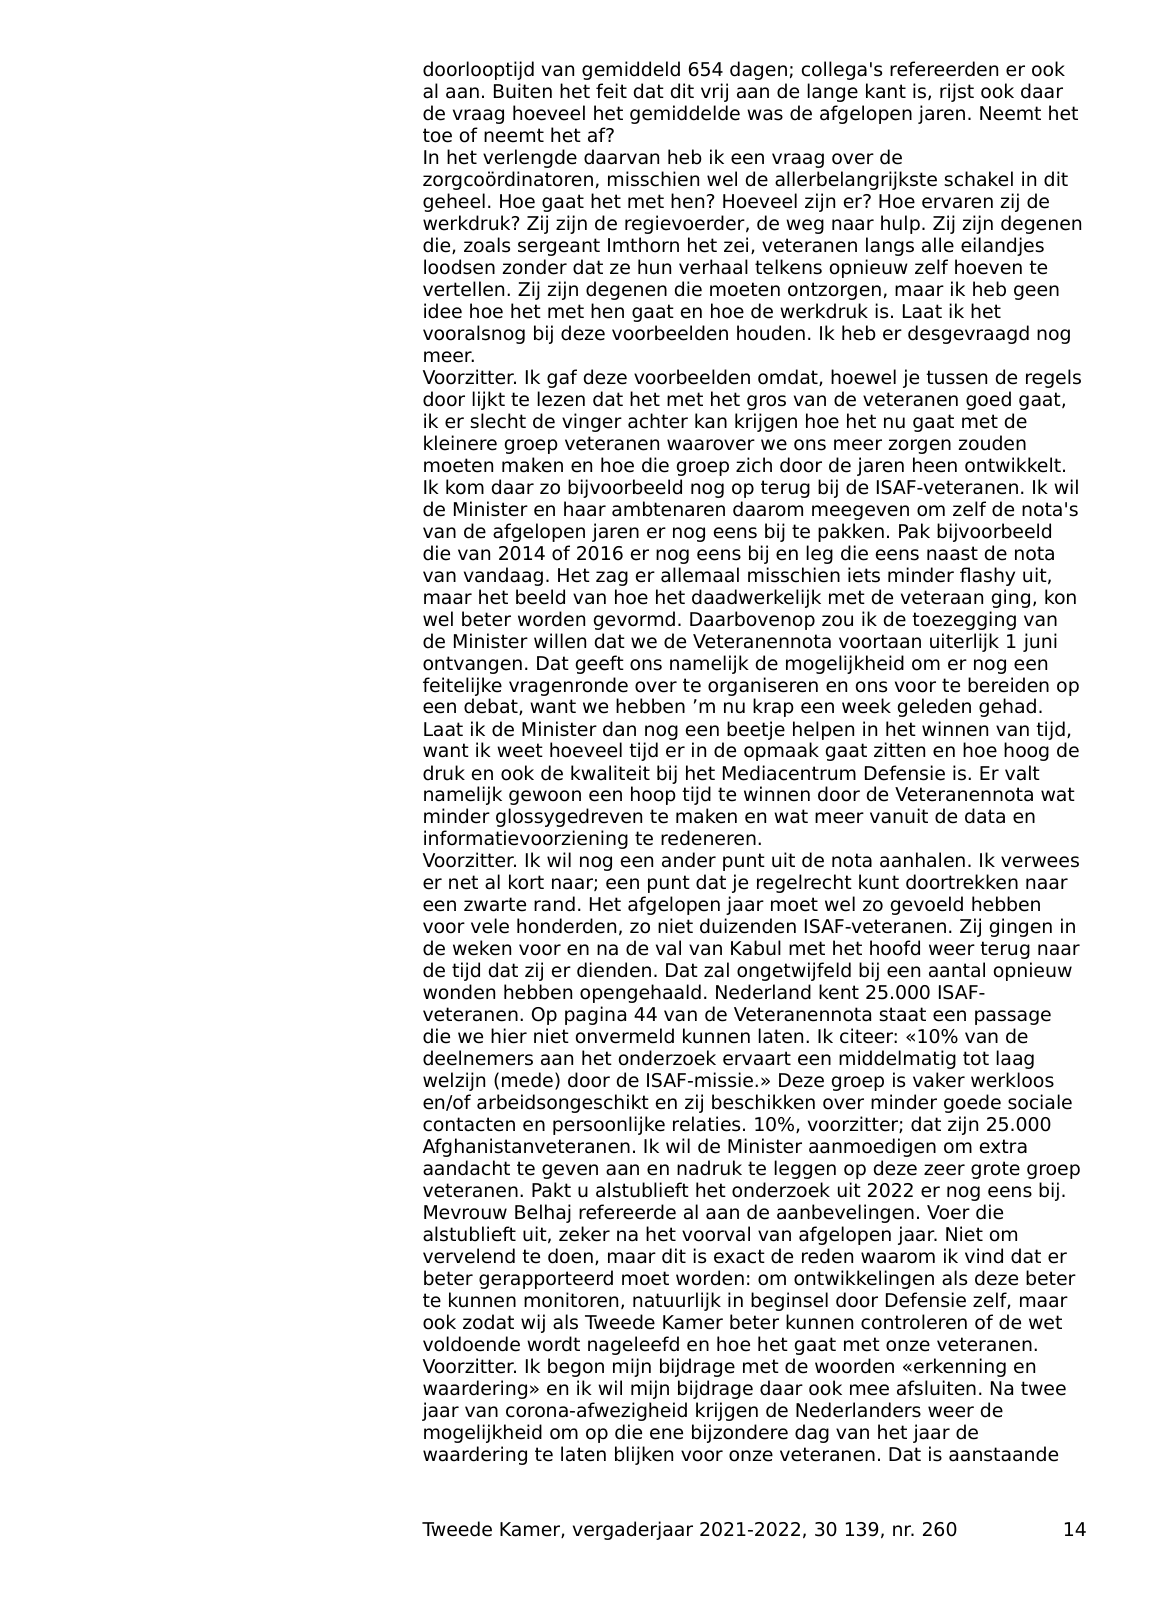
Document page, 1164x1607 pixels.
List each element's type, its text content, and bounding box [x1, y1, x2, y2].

text Voorzitter. Ik gaf deze voorbeelden omdat, hoewel je tussen de regels door lijkt te lezen dat het met het gros van de veteranen goed gaat, ik er slecht de vinger achter kan krijgen hoe het nu gaat met de kleinere groep veteranen waarover we ons meer zorgen zouden moeten maken en hoe die groep zich door de jaren heen ontwikkelt. Ik kom daar zo bijvoorbeeld nog op terug bij de ISAF-veteranen. Ik wil de Minister en haar ambtenaren daarom meegeven om zelf de nota's van de afgelopen jaren er nog eens bij te pakken. Pak bijvoorbeeld die van 2014 of 2016 er nog eens bij en leg die eens naast de nota van vandaag. Het zag er allemaal misschien iets minder flashy uit, maar het beeld van hoe het daadwerkelijk met de veteraan ging, kon wel beter worden gevormd. Daarbovenop zou ik de toezegging van de Minister willen dat we de Veteranennota voortaan uiterlijk 1 juni ontvangen. Dat geeft ons namelijk de mogelijkheid om er nog een feitelijke vragenronde over te organiseren en ons voor te bereiden op een debat, want we hebben ’m nu krap een week geleden gehad. Laat ik de Minister dan nog een beetje helpen in het winnen van tijd, want ik weet hoeveel tijd er in de opmaak gaat zitten en hoe hoog de druk en ook de kwaliteit bij het Mediacentrum Defensie is. Er valt namelijk gewoon een hoop tijd te winnen door de Veteranennota wat minder glossygedreven te maken en wat meer vanuit de data en informatievoorziening te redeneren. [422, 367, 1087, 850]
text doorlooptijd van gemiddeld 654 dagen; collega's refereerden er ook al aan. Buiten het feit dat dit vrij aan de lange kant is, rijst ook daar de vraag hoeveel het gemiddelde was de afgelopen jaren. Neemt het toe of neemt het af? [422, 59, 1087, 147]
text Voorzitter. Ik begon mijn bijdrage met de woorden «erkenning en waardering» en ik wil mijn bijdrage daar ook mee afsluiten. Na twee jaar van corona-afwezigheid krijgen de Nederlanders weer de mogelijkheid om op die ene bijzondere dag van het jaar de waardering te laten blijken voor onze veteranen. Dat is aanstaande [422, 1356, 1087, 1466]
text Voorzitter. Ik wil nog een ander punt uit de nota aanhalen. Ik verwees er net al kort naar; een punt dat je regelrecht kunt doortrekken naar een zwarte rand. Het afgelopen jaar moet wel zo gevoeld hebben voor vele honderden, zo niet duizenden ISAF-veteranen. Zij gingen in de weken voor en na de val van Kabul met het hoofd weer terug naar de tijd dat zij er dienden. Dat zal ongetwijfeld bij een aantal opnieuw wonden hebben opengehaald. Nederland kent 25.000 ISAF-veteranen. Op pagina 44 van de Veteranennota staat een passage die we hier niet onvermeld kunnen laten. Ik citeer: «10% van de deelnemers aan het onderzoek ervaart een middelmatig tot laag welzijn (mede) door de ISAF-missie.» Deze groep is vaker werkloos en/of arbeidsongeschikt en zij beschikken over minder goede sociale contacten en persoonlijke relaties. 10%, voorzitter; dat zijn 25.000 Afghanistanveteranen. Ik wil de Minister aanmoedigen om extra aandacht te geven aan en nadruk te leggen op deze zeer grote groep veteranen. Pakt u alstublieft het onderzoek uit 2022 er nog eens bij. Mevrouw Belhaj refereerde al aan de aanbevelingen. Voer die alstublieft uit, zeker na het voorval van afgelopen jaar. Niet om vervelend te doen, maar dit is exact de reden waarom ik vind dat er beter gerapporteerd moet worden: om ontwikkelingen als deze beter te kunnen monitoren, natuurlijk in beginsel door Defensie zelf, maar ook zodat wij als Tweede Kamer beter kunnen controleren of de wet voldoende wordt nageleefd en hoe het gaat met onze veteranen. [422, 850, 1087, 1356]
text In het verlengde daarvan heb ik een vraag over de zorgcoördinatoren, misschien wel de allerbelangrijkste schakel in dit geheel. Hoe gaat het met hen? Hoeveel zijn er? Hoe ervaren zij de werkdruk? Zij zijn de regievoerder, de weg naar hulp. Zij zijn degenen die, zoals sergeant Imthorn het zei, veteranen langs alle eilandjes loodsen zonder dat ze hun verhaal telkens opnieuw zelf hoeven te vertellen. Zij zijn degenen die moeten ontzorgen, maar ik heb geen idee hoe het met hen gaat en hoe de werkdruk is. Laat ik het vooralsnog bij deze voorbeelden houden. Ik heb er desgevraagd nog meer. [422, 147, 1087, 367]
